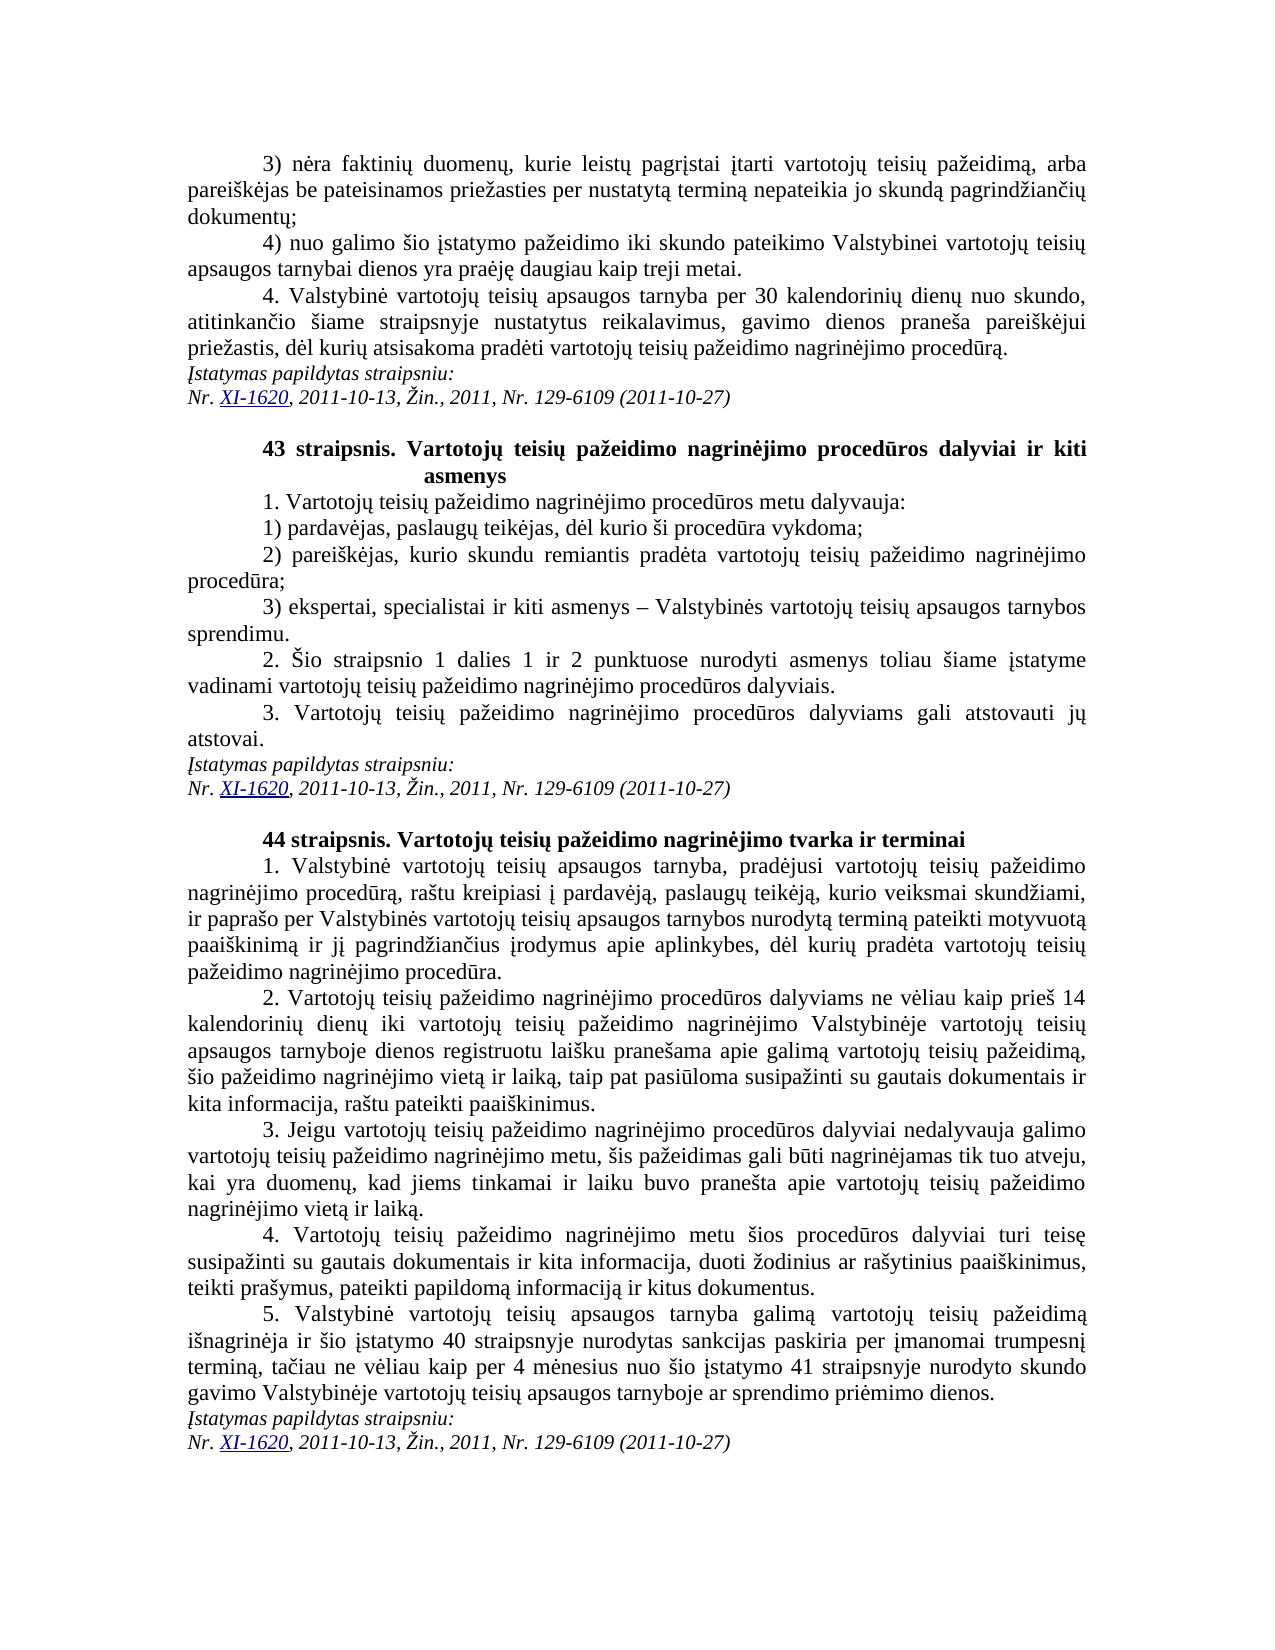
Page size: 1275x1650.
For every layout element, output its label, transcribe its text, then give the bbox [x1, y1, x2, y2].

text 1) pardavėjas, paslaugų teikėjas, dėl kurio ši procedūra vykdoma; [187, 514, 1087, 541]
text Įstatymas papildytas straipsniu: [187, 361, 1087, 385]
text 3) nėra faktinių duomenų, kurie leistų pagrįstai įtarti vartotojų teisių pažeidimą, arba pareiškėjas be pateisinamos priežasties per nustatytą terminą nepateikia jo skundą pagrindžiančių dokumentų; [187, 150, 1087, 229]
text 2. Vartotojų teisių pažeidimo nagrinėjimo procedūros dalyviams ne vėliau kaip prieš 14 kalendorinių dienų iki vartotojų teisių pažeidimo nagrinėjimo Valstybinėje vartotojų teisių apsaugos tarnyboje dienos registruotu laišku pranešama apie galimą vartotojų teisių pažeidimą, šio pažeidimo nagrinėjimo vietą ir laiką, taip pat pasiūloma susipažinti su gautais dokumentais ir kita informacija, raštu pateikti paaiškinimus. [187, 984, 1087, 1116]
text 3. Vartotojų teisių pažeidimo nagrinėjimo procedūros dalyviams gali atstovauti jų atstovai. [187, 699, 1087, 752]
text 1. Valstybinė vartotojų teisių apsaugos tarnyba, pradėjusi vartotojų teisių pažeidimo nagrinėjimo procedūrą, raštu kreipiasi į pardavėją, paslaugų teikėją, kurio veiksmai skundžiami, ir paprašo per Valstybinės vartotojų teisių apsaugos tarnybos nurodytą terminą pateikti motyvuotą paaiškinimą ir jį pagrindžiančius įrodymus apie aplinkybes, dėl kurių pradėta vartotojų teisių pažeidimo nagrinėjimo procedūra. [187, 852, 1087, 984]
text Nr. XI-1620, 2011-10-13, Žin., 2011, Nr. 129-6109 (2011-10-27) [187, 1430, 1087, 1454]
text Įstatymas papildytas straipsniu: [187, 752, 1087, 776]
text 44 straipsnis. Vartotojų teisių pažeidimo nagrinėjimo tvarka ir terminai [187, 826, 1087, 852]
text 4. Valstybinė vartotojų teisių apsaugos tarnyba per 30 kalendorinių dienų nuo skundo, atitinkančio šiame straipsnyje nustatytus reikalavimus, gavimo dienos praneša pareiškėjui priežastis, dėl kurių atsisakoma pradėti vartotojų teisių pažeidimo nagrinėjimo procedūrą. [187, 282, 1087, 361]
text 4) nuo galimo šio įstatymo pažeidimo iki skundo pateikimo Valstybinei vartotojų teisių apsaugos tarnybai dienos yra praėję daugiau kaip treji metai. [187, 229, 1087, 282]
text 5. Valstybinė vartotojų teisių apsaugos tarnyba galimą vartotojų teisių pažeidimą išnagrinėja ir šio įstatymo 40 straipsnyje nurodytas sankcijas paskiria per įmanomai trumpesnį terminą, tačiau ne vėliau kaip per 4 mėnesius nuo šio įstatymo 41 straipsnyje nurodyto skundo gavimo Valstybinėje vartotojų teisių apsaugos tarnyboje ar sprendimo priėmimo dienos. [187, 1300, 1087, 1406]
text Įstatymas papildytas straipsniu: [187, 1406, 1087, 1430]
text 4. Vartotojų teisių pažeidimo nagrinėjimo metu šios procedūros dalyviai turi teisę susipažinti su gautais dokumentais ir kita informacija, duoti žodinius ar rašytinius paaiškinimus, teikti prašymus, pateikti papildomą informaciją ir kitus dokumentus. [187, 1221, 1087, 1300]
text Nr. XI-1620, 2011-10-13, Žin., 2011, Nr. 129-6109 (2011-10-27) [187, 385, 1087, 409]
text 43 straipsnis. Vartotojų teisių pažeidimo nagrinėjimo procedūros dalyviai ir kiti asmenys [262, 435, 1087, 488]
text 2. Šio straipsnio 1 dalies 1 ir 2 punktuose nurodyti asmenys toliau šiame įstatyme vadinami vartotojų teisių pažeidimo nagrinėjimo procedūros dalyviais. [187, 646, 1087, 699]
text 2) pareiškėjas, kurio skundu remiantis pradėta vartotojų teisių pažeidimo nagrinėjimo procedūra; [187, 541, 1087, 593]
text 3. Jeigu vartotojų teisių pažeidimo nagrinėjimo procedūros dalyviai nedalyvauja galimo vartotojų teisių pažeidimo nagrinėjimo metu, šis pažeidimas gali būti nagrinėjamas tik tuo atveju, kai yra duomenų, kad jiems tinkamai ir laiku buvo pranešta apie vartotojų teisių pažeidimo nagrinėjimo vietą ir laiką. [187, 1116, 1087, 1221]
text 1. Vartotojų teisių pažeidimo nagrinėjimo procedūros metu dalyvauja: [187, 488, 1087, 514]
text 3) ekspertai, specialistai ir kiti asmenys – Valstybinės vartotojų teisių apsaugos tarnybos sprendimu. [187, 593, 1087, 646]
text Nr. XI-1620, 2011-10-13, Žin., 2011, Nr. 129-6109 (2011-10-27) [187, 776, 1087, 800]
